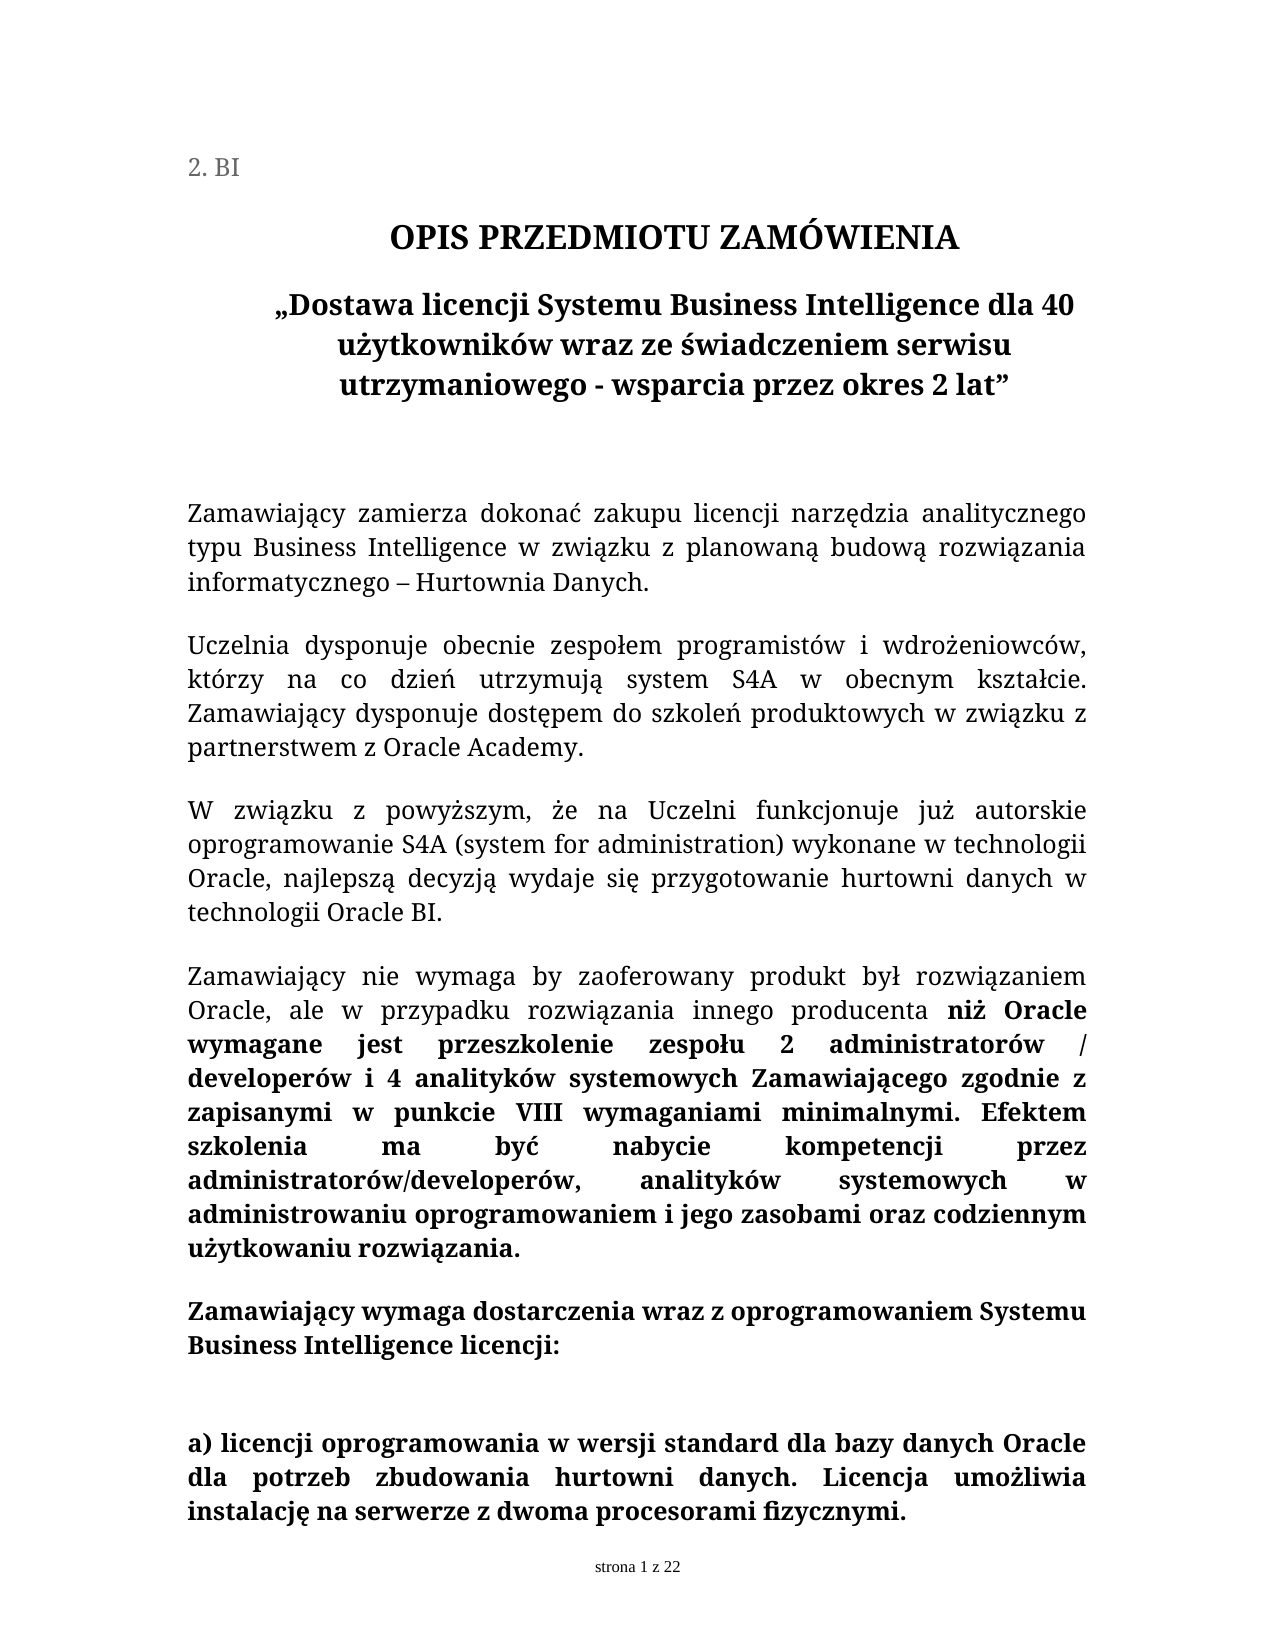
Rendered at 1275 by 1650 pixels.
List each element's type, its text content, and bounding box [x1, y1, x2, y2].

title „Dostawa licencji Systemu Business Intelligence dla 40 użytkowników wraz ze świadczeniem serwisu utrzymaniowego - wsparcia przez okres 2 lat” [261, 284, 1087, 404]
text Zamawiający zamierza dokonać zakupu licencji narzędzia analitycznego typu Business Intelligence w związku z planowaną budową rozwiązania informatycznego – Hurtownia Danych. [187, 496, 1087, 598]
text 2. BI [187, 150, 1087, 184]
text a) licencji oprogramowania w wersji standard dla bazy danych Oracle dla potrzeb zbudowania hurtowni danych. Licencja umożliwia instalację na serwerze z dwoma procesorami fizycznymi. [187, 1425, 1087, 1527]
text Zamawiający nie wymaga by zaoferowany produkt był rozwiązaniem Oracle, ale w przypadku rozwiązania innego producenta niż Oracle wymagane jest przeszkolenie zespołu 2 administratorów / developerów i 4 analityków systemowych Zamawiającego zgodnie z zapisanymi w punkcie VIII wymaganiami minimalnymi. Efektem szkolenia ma być nabycie kompetencji przez administratorów/developerów, analityków systemowych w administrowaniu oprogramowaniem i jego zasobami oraz codziennym użytkowaniu rozwiązania. [187, 958, 1087, 1265]
text W związku z powyższym, że na Uczelni funkcjonuje już autorskie oprogramowanie S4A (system for administration) wykonane w technologii Oracle, najlepszą decyzją wydaje się przygotowanie hurtowni danych w technologii Oracle BI. [187, 793, 1087, 929]
title OPIS PRZEDMIOTU ZAMÓWIENIA [261, 214, 1087, 259]
text Zamawiający wymaga dostarczenia wraz z oprogramowaniem Systemu Business Intelligence licencji: [187, 1294, 1087, 1396]
text Uczelnia dysponuje obecnie zespołem programistów i wdrożeniowców, którzy na co dzień utrzymują system S4A w obecnym kształcie. Zamawiający dysponuje dostępem do szkoleń produktowych w związku z partnerstwem z Oracle Academy. [187, 627, 1087, 764]
